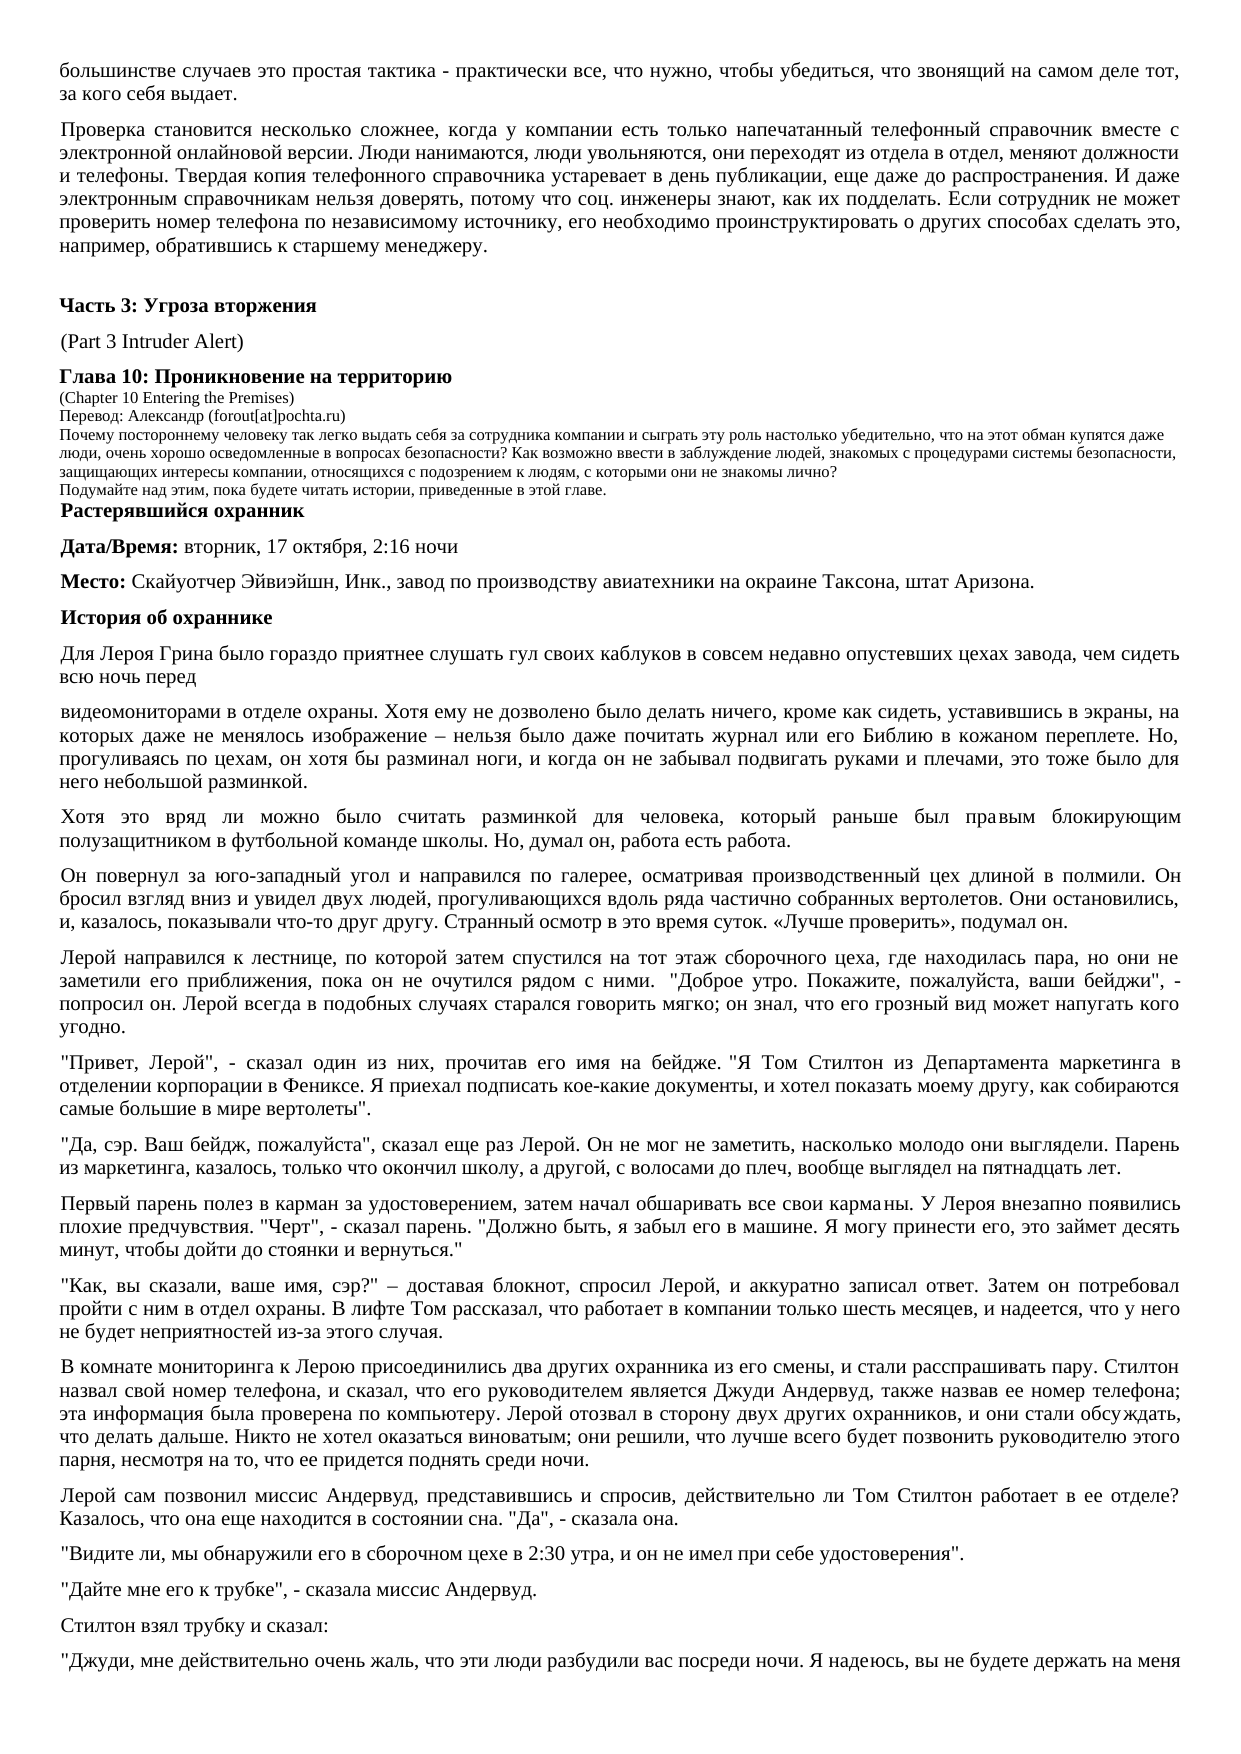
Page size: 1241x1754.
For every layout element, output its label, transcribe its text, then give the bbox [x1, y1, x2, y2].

text Лерой сам позвонил миссис Андервуд, представившись и спросив, действительно ли Том Стилтон работает в ее отделе? Казалось, что она еще находится в состоянии сна. "Да", - ска­зала она. [59, 1483, 1181, 1530]
text Глава 10: Проникновение на территорию [59, 365, 1181, 388]
text Растерявшийся охранник [59, 499, 1181, 522]
text Хотя это вряд ли можно было считать разминкой для человека, который раньше был пра­вым блокирующим полузащитником в футбольной команде школы. Но, думал он, работа есть работа. [59, 805, 1181, 852]
text Почему постороннему человеку так легко выдать себя за сотрудника компании и сыграть эту роль настолько убедительно, что на этот обман купятся даже люди, очень хорошо осве­домленные в вопросах безопасности? Как возможно ввести в заблуждение людей, знакомых с процедурами системы безопасности, защищающих интересы компании, относящихся с подозрением к людям, с которыми они не знакомы лично? [59, 425, 1181, 481]
text Перевод: Александр (forout[at]pochta.ru) [59, 407, 1181, 425]
text Дата/Время: вторник, 17 октября, 2:16 ночи [59, 535, 1181, 558]
text "Привет, Лерой", - сказал один из них, прочитав его имя на бейдже. "Я Том Стилтон из Де­партамента маркетинга в отделении корпорации в Фениксе. Я приехал подписать кое-какие документы, и хотел показать моему другу, как собираются самые большие в мире вертолеты". [59, 1051, 1181, 1120]
text Для Лероя Грина было гораздо приятнее слушать гул своих каблуков в совсем недавно опустевших цехах завода, чем сидеть всю ночь перед [59, 642, 1181, 688]
text "Да, сэр. Ваш бейдж, пожалуйста", сказал еще раз Лерой. Он не мог не заметить, насколько молодо они выглядели. Парень из маркетинга, казалось, только что окончил школу, а другой, с волосами до плеч, вообще выглядел на пятнадцать лет. [59, 1133, 1181, 1179]
text Место: Скайуотчер Эйвиэйшн, Инк., завод по производству авиатехники на окраине Так­сона, штат Аризона. [59, 570, 1181, 593]
text Первый парень полез в карман за удостоверением, затем начал обшаривать все свои карма­ны. У Лероя внезапно появились плохие предчувствия. "Черт", - сказал парень. "Должно быть, я забыл его в машине. Я могу принести его, это займет десять минут, чтобы дойти до стоянки и вернуться." [59, 1192, 1181, 1261]
text Стилтон взял трубку и сказал: [59, 1613, 1181, 1637]
text большинстве случаев это простая тактика - практически все, что нужно, чтобы убедиться, что звонящий на самом деле тот, за кого себя выдает. [59, 59, 1181, 105]
text "Видите ли, мы обнаружили его в сборочном цехе в 2:30 утра, и он не имел при себе удо­стоверения". [59, 1542, 1181, 1565]
text видеомониторами в отделе охраны. Хотя ему не дозволено было делать ничего, кроме как сидеть, уставившись в экраны, на которых даже не менялось изображение – нельзя было даже почитать журнал или его Библию в кожаном переплете. Но, прогуливаясь по цехам, он хотя бы разминал ноги, и когда он не забывал подвигать руками и плечами, это тоже было для него небольшой разминкой. [59, 700, 1181, 793]
text "Как, вы сказали, ваше имя, сэр?" – доставая блокнот, спросил Лерой, и аккуратно записал ответ. Затем он потребовал пройти с ним в отдел охраны. В лифте Том рассказал, что работа­ет в компании только шесть месяцев, и надеется, что у него не будет неприятностей из-за этого случая. [59, 1273, 1181, 1343]
text Он повернул за юго-западный угол и направился по галерее, осматривая производствен­ный цех длиной в полмили. Он бросил взгляд вниз и увидел двух людей, прогуливающихся вдоль ряда частично собранных вертолетов. Они остановились, и, казалось, показывали что-то друг другу. Странный осмотр в это время суток. «Лучше проверить», подумал он. [59, 864, 1181, 933]
text "Дайте мне его к трубке", - сказала миссис Андервуд. [59, 1578, 1181, 1601]
subtitle Часть 3: Угроза вторжения [59, 294, 1181, 317]
text В комнате мониторинга к Лерою присоединились два других охранника из его смены, и стали расспрашивать пару. Стилтон назвал свой номер телефона, и сказал, что его руководи­телем является Джуди Андервуд, также назвав ее номер телефона; эта информация была про­верена по компьютеру. Лерой отозвал в сторону двух других охранников, и они стали обсу­ждать, что делать дальше. Никто не хотел оказаться виноватым; они решили, что лучше всего будет позвонить руководителю этого парня, несмотря на то, что ее придется поднять среди ночи. [59, 1355, 1181, 1471]
text Проверка становится несколько сложнее, когда у компании есть только напечатанный телефонный справочник вместе с электронной онлайновой версии. Люди нанимаются, люди увольняются, они переходят из отдела в отдел, меняют должности и телефоны. Твердая ко­пия телефонного справочника устаревает в день публикации, еще даже до распространения. И даже электронным справочникам нельзя доверять, потому что соц. инженеры знают, как их подделать. Если сотрудник не может проверить номер телефона по независимому источ­нику, его необходимо проинструктировать о других способах сделать это, например, обра­тившись к старшему менеджеру. [59, 118, 1181, 257]
text "Джуди, мне действительно очень жаль, что эти люди разбудили вас посреди ночи. Я наде­юсь, вы не будете держать на меня [59, 1649, 1181, 1672]
text История об охраннике [59, 606, 1181, 629]
text (Chapter 10 Entering the Premises) [59, 388, 1181, 407]
text Подумайте над этим, пока будете читать истории, приведенные в этой главе. [59, 481, 1181, 499]
text (Part 3 Intruder Alert) [59, 330, 1181, 353]
text Лерой направился к лестнице, по которой затем спустился на тот этаж сборочного цеха, где находилась пара, но они не заметили его приближения, пока он не очутился рядом с ни­ми. "Доброе утро. Покажите, пожалуйста, ваши бейджи", - попросил он. Лерой всегда в подобных случаях старался говорить мягко; он знал, что его грозный вид может напугать кого угодно. [59, 946, 1181, 1038]
